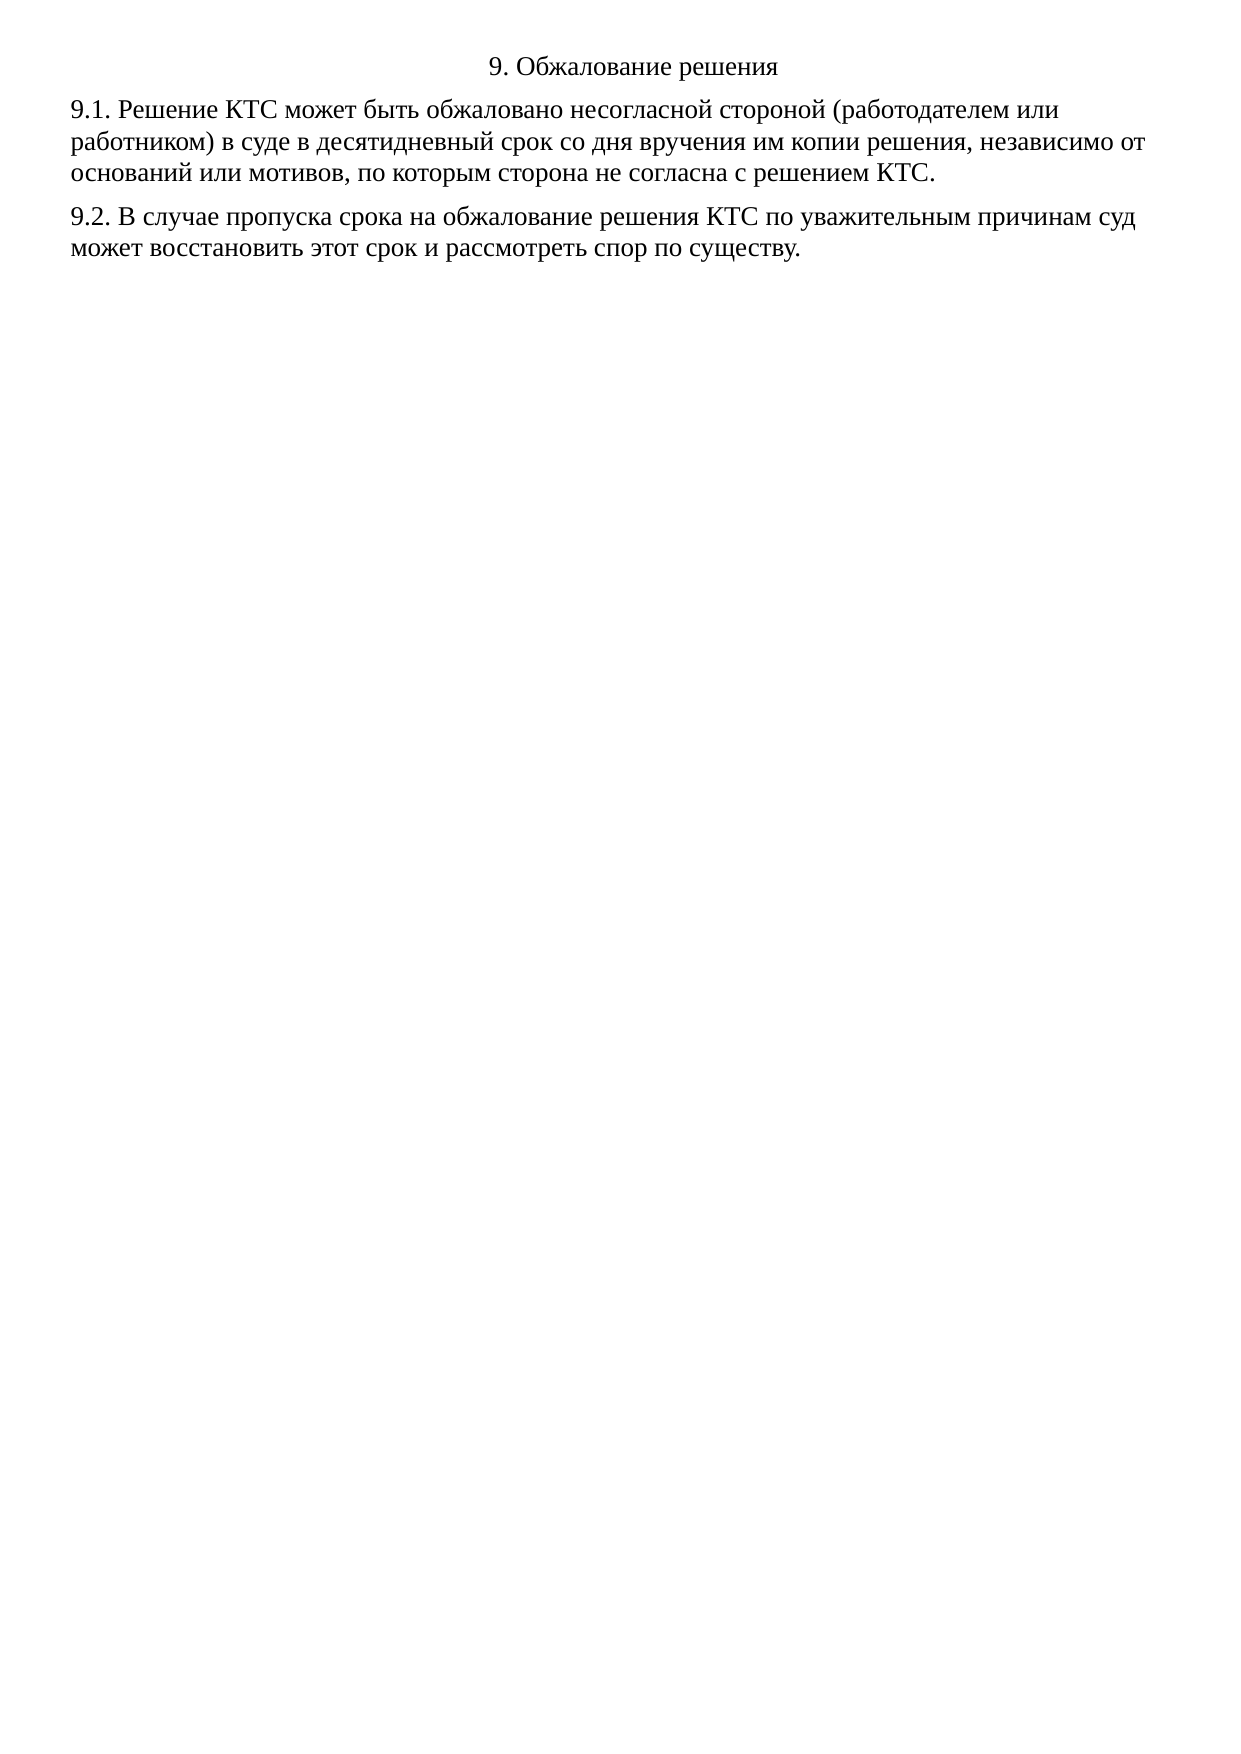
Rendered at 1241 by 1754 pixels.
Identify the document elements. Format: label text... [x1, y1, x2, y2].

text 9.2. В случае пропуска срока на обжалование решения КТС по уважительным причинам суд может восстановить этот срок и рассмотреть спор по существу. [70, 199, 1197, 262]
text 9.1. Решение КТС может быть обжаловано несогласной стороной (работодателем или работником) в суде в десятидневный срок со дня вручения им копии решения, независимо от оснований или мотивов, по которым сторона не согласна с решением КТС. [70, 94, 1197, 187]
text 9. Обжалование решения [70, 50, 1197, 81]
